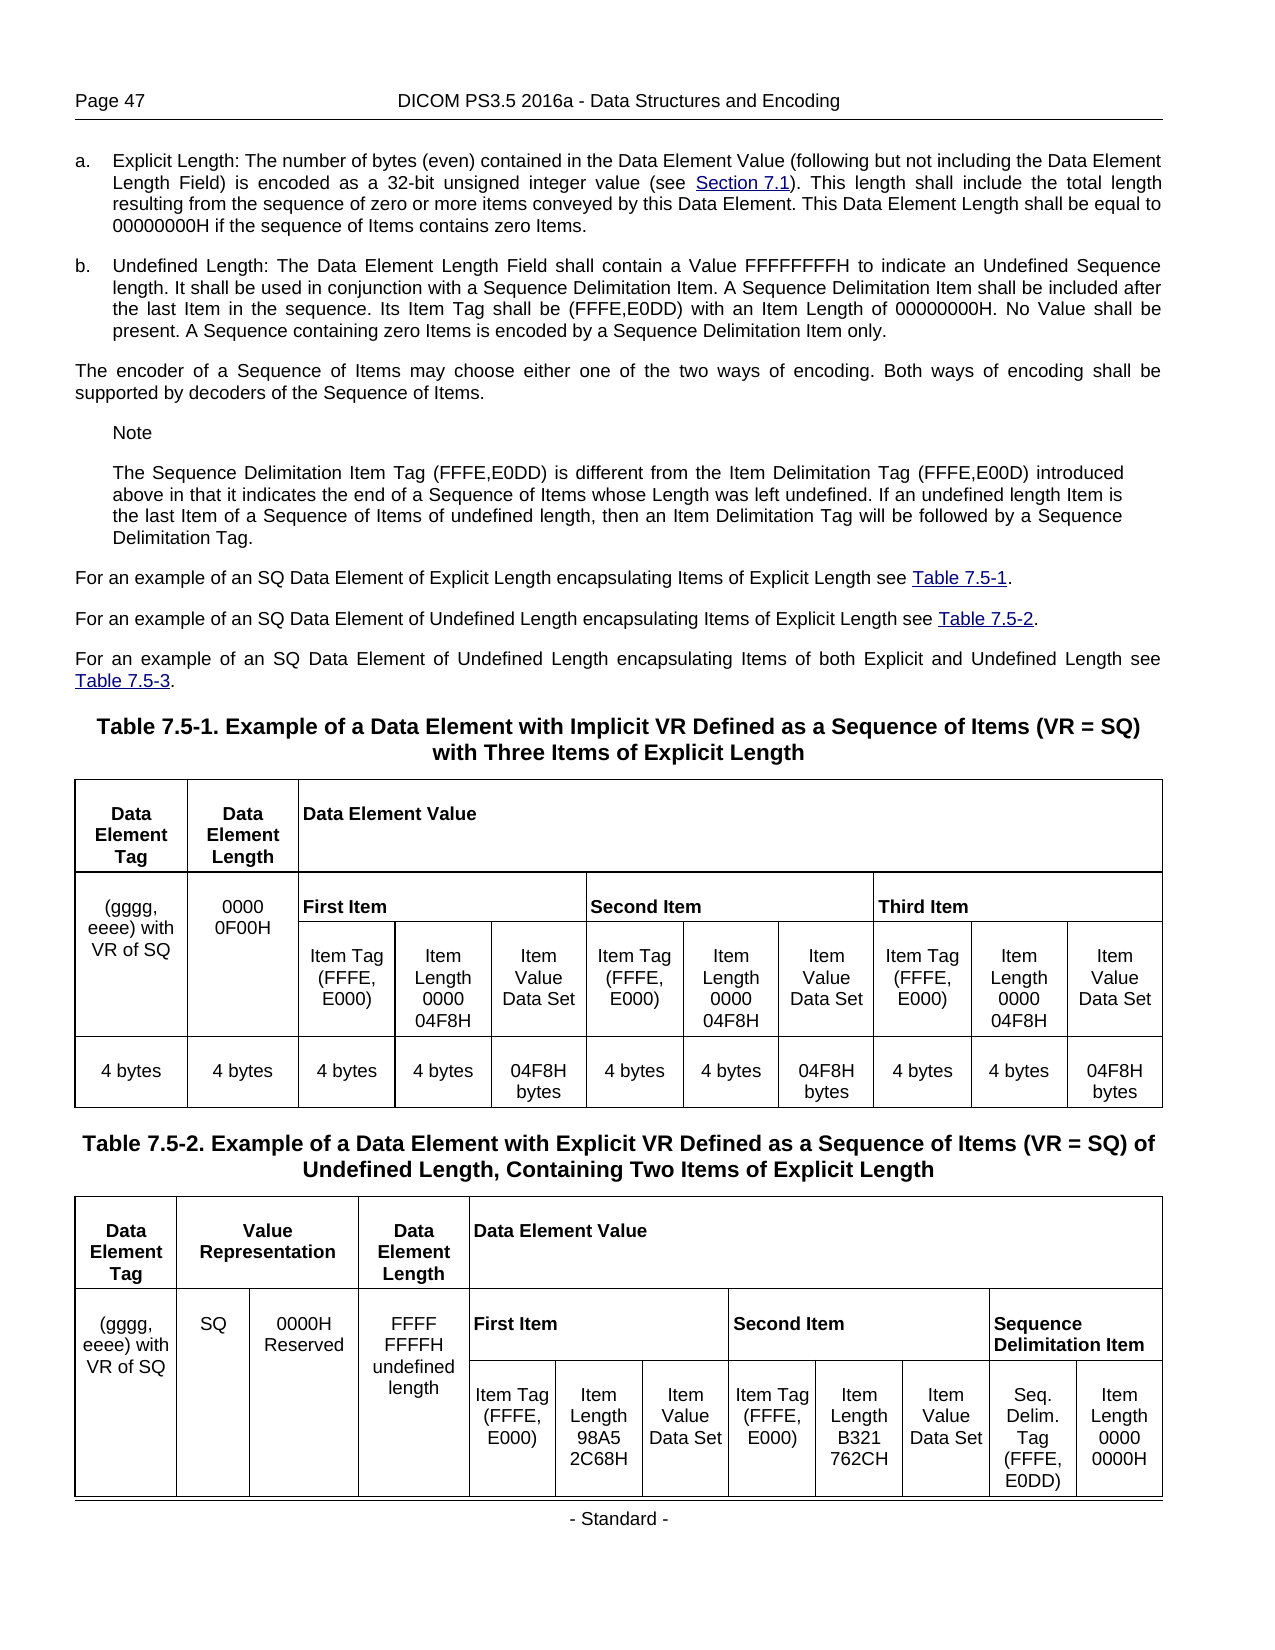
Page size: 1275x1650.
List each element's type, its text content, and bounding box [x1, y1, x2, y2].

table_header Data Element Value [470, 1197, 1162, 1288]
table_cell 4 bytes [188, 1037, 298, 1107]
table_cell 0000H Reserved [250, 1289, 358, 1496]
table_cell 04F8H bytes [1068, 1037, 1162, 1107]
table_cell Sequence Delimitation Item [990, 1289, 1162, 1359]
table_cell 4 bytes [396, 1037, 491, 1107]
table_cell Item Length B321 762CH [816, 1361, 902, 1496]
text For an example of an SQ Data Element of Explicit Length encapsulating Items of Explicit Length see Table 7.5-1. [75, 567, 1162, 589]
table_cell Third Item [874, 873, 1162, 921]
text For an example of an SQ Data Element of Undefined Length encapsulating Items of both Explicit and Undefined Length see Table 7.5-3. [75, 648, 1162, 691]
table_cell 04F8H bytes [779, 1037, 873, 1107]
text The encoder of a Sequence of Items may choose either one of the two ways of encoding. Both ways of encoding shall be supported by decoders of the Sequence of Items. [75, 360, 1162, 403]
table_cell 4 bytes [299, 1037, 394, 1107]
table_cell Item Value Data Set [643, 1361, 728, 1496]
table_cell Item Tag (FFFE, E000) [470, 1361, 555, 1496]
list Explicit Length: The number of bytes (even) contained in the Data Element Value (following but not including the Data Element Length Field) is encoded as a 32-bit unsigned integer value (see Section 7.1). This length shall include the total length resulting from the sequence of zero or more items conveyed by this Data Element. This Data Element Length shall be equal to 00000000H if the sequence of Items contains zero Items. [75, 150, 1162, 236]
table_cell First Item [299, 873, 586, 921]
table_cell Item Length 98A5 2C68H [556, 1361, 642, 1496]
table_cell 4 bytes [684, 1037, 778, 1107]
table_cell (gggg, eeee) with VR of SQ [76, 1289, 176, 1496]
table_cell Item Tag (FFFE, E000) [299, 922, 394, 1036]
table_cell Item Tag (FFFE, E000) [729, 1361, 815, 1496]
table_cell (gggg, eeee) with VR of SQ [76, 873, 187, 1036]
list Undefined Length: The Data Element Length Field shall contain a Value FFFFFFFFH to indicate an Undefined Sequence length. It shall be used in conjunction with a Sequence Delimitation Item. A Sequence Delimitation Item shall be included after the last Item in the sequence. Its Item Tag shall be (FFFE,E0DD) with an Item Length of 00000000H. No Value shall be present. A Sequence containing zero Items is encoded by a Sequence Delimitation Item only. [75, 255, 1162, 341]
table_cell Item Value Data Set [779, 922, 873, 1036]
text Table 7.5-1. Example of a Data Element with Implicit VR Defined as a Sequence of Items (VR = SQ) with Three Items of Explicit Length [75, 713, 1162, 765]
table_cell Item Value Data Set [903, 1361, 989, 1496]
table_cell Item Value Data Set [1068, 922, 1162, 1036]
table_cell 04F8H bytes [492, 1037, 586, 1107]
table_cell Seq. Delim. Tag (FFFE, E0DD) [990, 1361, 1076, 1496]
text For an example of an SQ Data Element of Undefined Length encapsulating Items of Explicit Length see Table 7.5-2. [75, 607, 1162, 629]
table_cell 4 bytes [76, 1037, 187, 1107]
table_cell 4 bytes [972, 1037, 1067, 1107]
table_header Value Representation [177, 1197, 358, 1288]
text The Sequence Delimitation Item Tag (FFFE,E0DD) is different from the Item Delimitation Tag (FFFE,E00D) introduced above in that it indicates the end of a Sequence of Items whose Length was left undefined. If an undefined length Item is the last Item of a Sequence of Items of undefined length, then an Item Delimitation Tag will be followed by a Sequence Delimitation Tag. [112, 462, 1125, 548]
table_cell First Item [470, 1289, 728, 1359]
table_cell Second Item [587, 873, 873, 921]
table_cell Item Value Data Set [492, 922, 586, 1036]
text Note [112, 422, 1125, 443]
table_cell Item Length 0000 04F8H [396, 922, 491, 1036]
table_cell SQ [177, 1289, 249, 1496]
table_cell FFFF FFFFH undefined length [359, 1289, 469, 1496]
table_cell Item Tag (FFFE, E000) [587, 922, 683, 1036]
table_cell Item Length 0000 0000H [1077, 1361, 1162, 1496]
table_cell Item Length 0000 04F8H [972, 922, 1067, 1036]
table_cell 0000 0F00H [188, 873, 298, 1036]
table_cell 4 bytes [874, 1037, 971, 1107]
table_header Data Element Length [359, 1197, 469, 1288]
text Table 7.5-2. Example of a Data Element with Explicit VR Defined as a Sequence of Items (VR = SQ) of Undefined Length, Containing Two Items of Explicit Length [75, 1130, 1162, 1182]
table_cell Item Tag (FFFE, E000) [874, 922, 971, 1036]
table_header Data Element Length [188, 780, 298, 871]
table_header Data Element Value [299, 780, 1162, 871]
table_cell Item Length 0000 04F8H [684, 922, 778, 1036]
table_cell Second Item [729, 1289, 989, 1359]
table_cell 4 bytes [587, 1037, 683, 1107]
table_header Data Element Tag [76, 780, 187, 871]
table_header Data Element Tag [76, 1197, 176, 1288]
